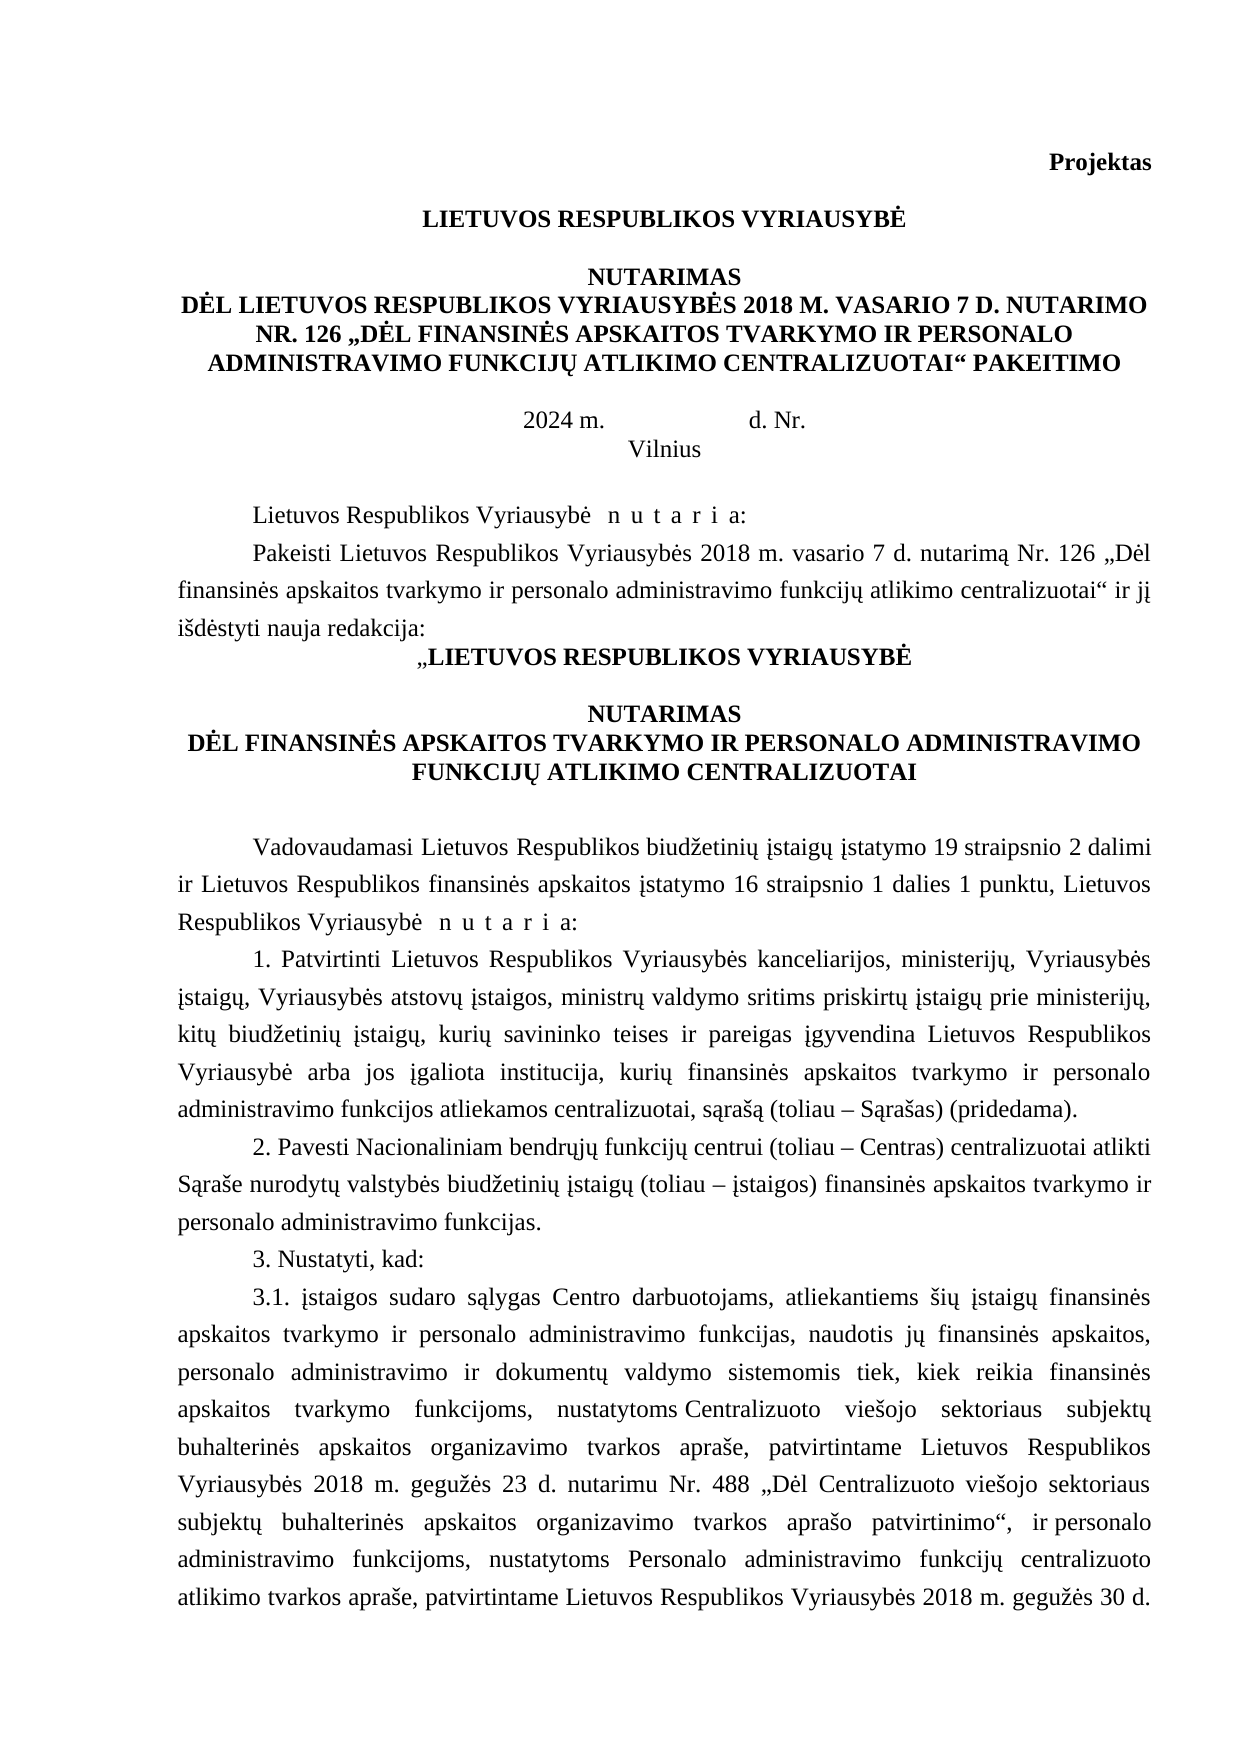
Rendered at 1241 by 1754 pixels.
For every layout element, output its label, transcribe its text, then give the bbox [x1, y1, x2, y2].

text DĖL LIETUVOS RESPUBLIKOS VYRIAUSYBĖS 2018 M. VASARIO 7 D. NUTARIMO NR. 126 „DĖL FINANSINĖS APSKAITOS TVARKYMO IR PERSONALO ADMINISTRAVIMO FUNKCIJŲ ATLIKIMO CENTRALIZUOTAI“ PAKEITIMO [177, 291, 1152, 377]
text 2024 m. d. Nr. [177, 406, 1152, 434]
text Pakeisti Lietuvos Respublikos Vyriausybės 2018 m. vasario 7 d. nutarimą Nr. 126 „Dėl finansinės apskaitos tvarkymo ir personalo administravimo funkcijų atlikimo centralizuotai“ ir jį išdėstyti nauja redakcija: [177, 529, 1152, 642]
text 3. Nustatyti, kad: [177, 1236, 1152, 1273]
text nutarimas [177, 699, 1152, 728]
text nutarimas [177, 262, 1152, 291]
text 2. Pavesti Nacionaliniam bendrųjų funkcijų centrui (toliau – Centras) centralizuotai atlikti Sąraše nurodytų valstybės biudžetinių įstaigų (toliau – įstaigos) finansinės apskaitos tvarkymo ir personalo administravimo funkcijas. [177, 1123, 1152, 1236]
text 1. Patvirtinti Lietuvos Respublikos Vyriausybės kanceliarijos, ministerijų, Vyriausybės įstaigų, Vyriausybės atstovų įstaigos, ministrų valdymo sritims priskirtų įstaigų prie ministerijų, kitų biudžetinių įstaigų, kurių savininko teises ir pareigas įgyvendina Lietuvos Respublikos Vyriausybė arba jos įgaliota institucija, kurių finansinės apskaitos tvarkymo ir personalo administravimo funkcijos atliekamos centralizuotai, sąrašą (toliau – Sąrašas) (pridedama). [177, 936, 1152, 1123]
text DĖL FINANSINĖS APSKAITOS TVARKYMO IR PERSONALO ADMINISTRAVIMO FUNKCIJŲ ATLIKIMO CENTRALIZUOTAI [177, 728, 1152, 786]
text 3.1. įstaigos sudaro sąlygas Centro darbuotojams, atliekantiems šių įstaigų finansinės apskaitos tvarkymo ir personalo administravimo funkcijas, naudotis jų finansinės apskaitos, personalo administravimo ir dokumentų valdymo sistemomis tiek, kiek reikia finansinės apskaitos tvarkymo funkcijoms, nustatytoms Centralizuoto viešojo sektoriaus subjektų buhalterinės apskaitos organizavimo tvarkos apraše, patvirtintame Lietuvos Respublikos Vyriausybės 2018 m. gegužės 23 d. nutarimu Nr. 488 „Dėl Centralizuoto viešojo sektoriaus subjektų buhalterinės apskaitos organizavimo tvarkos aprašo patvirtinimo“, ir personalo administravimo funkcijoms, nustatytoms Personalo administravimo funkcijų centralizuoto atlikimo tvarkos apraše, patvirtintame Lietuvos Respublikos Vyriausybės 2018 m. gegužės 30 d. [177, 1273, 1152, 1611]
text „lietuvos respublikos vyriausybė [177, 642, 1152, 671]
text Vilnius [177, 434, 1152, 463]
text Lietuvos Respublikos Vyriausybė nutaria: [177, 492, 1152, 529]
text Projektas [177, 147, 1152, 176]
text Vadovaudamasi Lietuvos Respublikos biudžetinių įstaigų įstatymo 19 straipsnio 2 dalimi ir Lietuvos Respublikos finansinės apskaitos įstatymo 16 straipsnio 1 dalies 1 punktu, Lietuvos Respublikos Vyriausybė nutaria: [177, 823, 1152, 936]
text lietuvos respublikos vyriausybė [177, 204, 1152, 233]
